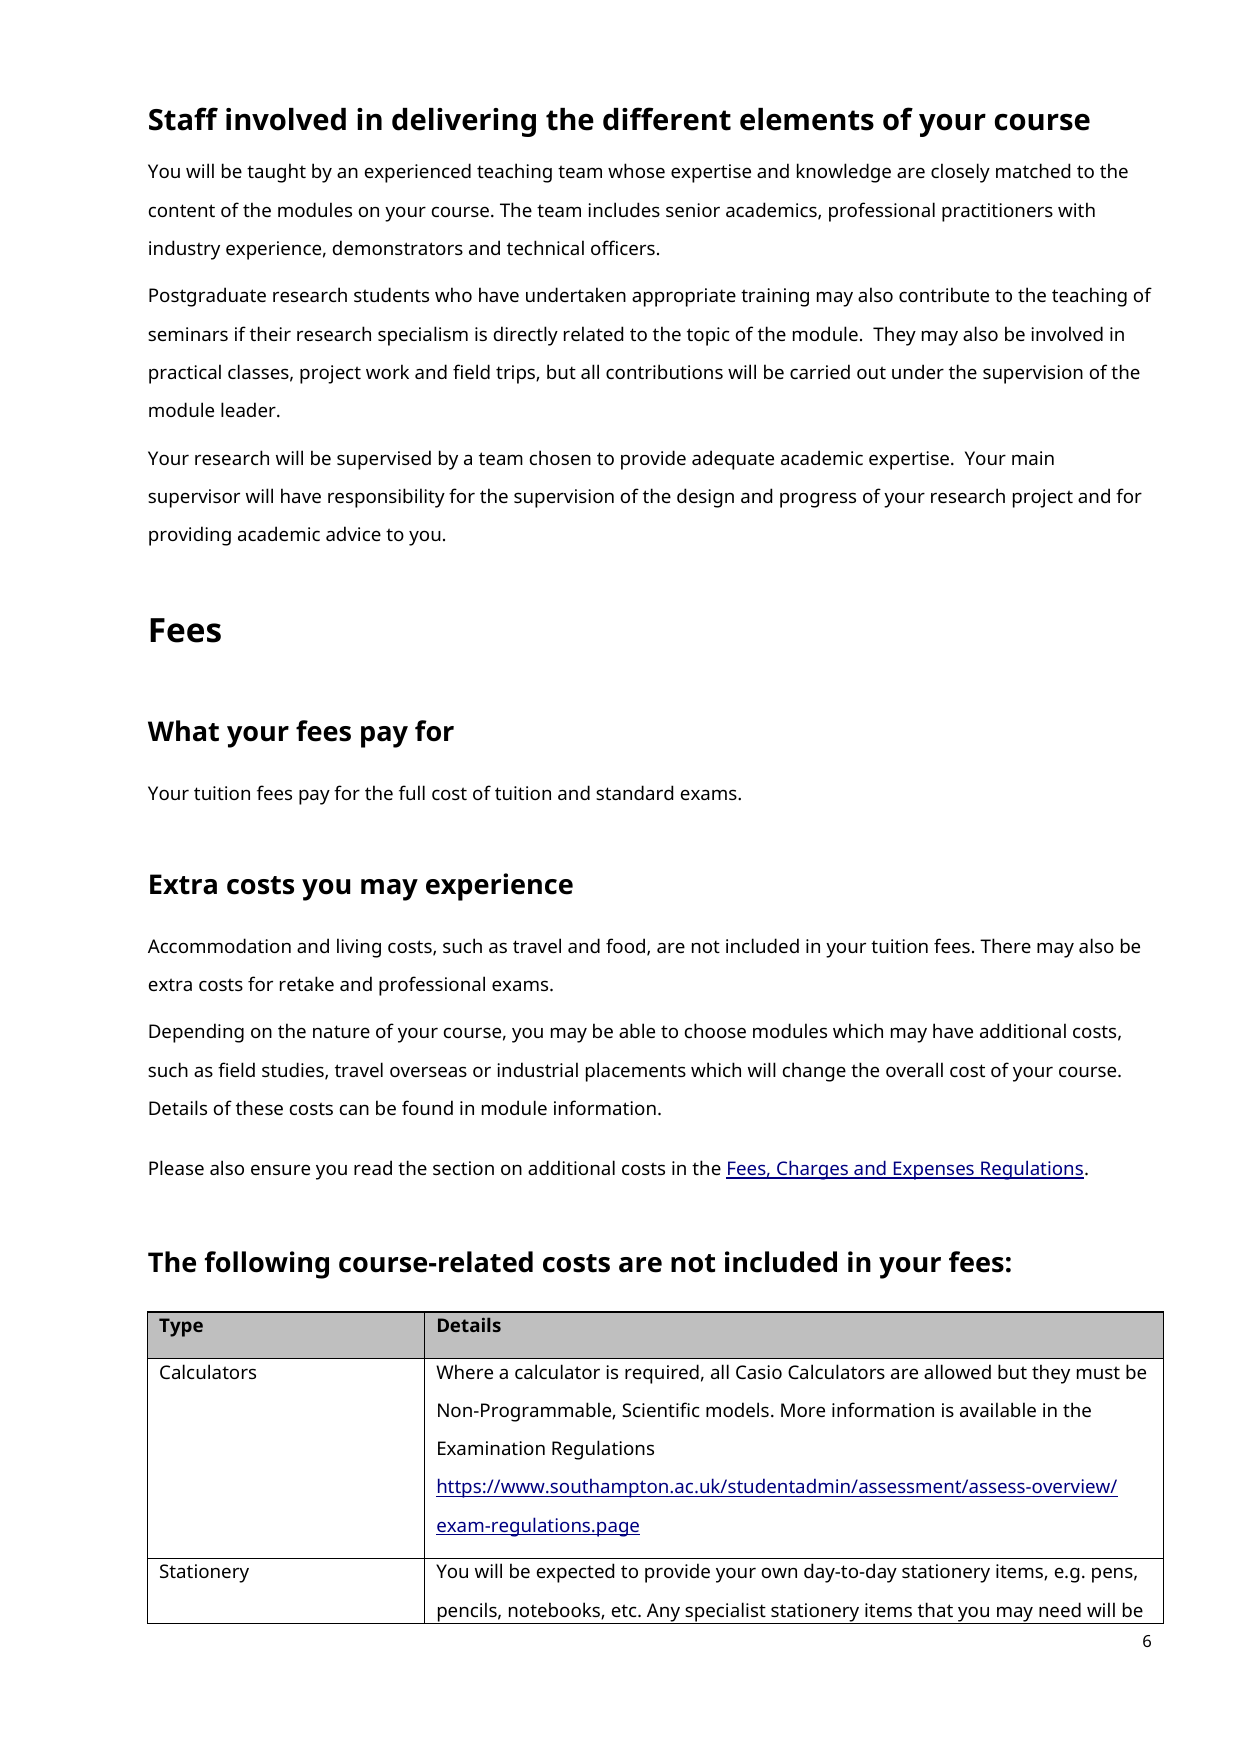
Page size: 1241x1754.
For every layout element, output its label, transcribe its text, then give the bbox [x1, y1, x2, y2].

text Postgraduate research students who have undertaken appropriate training may also contribute to the teaching of seminars if their research specialism is directly related to the topic of the module. They may also be involved in practical classes, project work and field trips, but all contributions will be carried out under the supervision of the module leader. [148, 283, 1152, 423]
subtitle The following course-related costs are not included in your fees: [148, 1244, 1152, 1281]
text You will be taught by an experienced teaching team whose expertise and knowledge are closely matched to the content of the modules on your course. The team includes senior academics, professional practitioners with industry experience, demonstrators and technical officers. [148, 159, 1152, 261]
table_cell Stationery [148, 1559, 424, 1622]
text Accommodation and living costs, such as travel and food, are not included in your tuition fees. There may also be extra costs for retake and professional exams. [148, 933, 1152, 997]
table_header Type [148, 1313, 424, 1358]
text Depending on the nature of your course, you may be able to choose modules which may have additional costs, such as field studies, travel overseas or industrial placements which will change the overall cost of your course. Details of these costs can be found in module information. [148, 1019, 1152, 1121]
table_cell Where a calculator is required, all Casio Calculators are allowed but they must be Non-Programmable, Scientific models. More information is available in the Examination Regulations https://www.southampton.ac.uk/studentadmin/assessment/assess-overview/exam-regulations.page [425, 1359, 1163, 1558]
subtitle Staff involved in delivering the different elements of your course [148, 99, 1152, 139]
text Your tuition fees pay for the full cost of tuition and standard exams. [148, 780, 1152, 806]
text Please also ensure you read the section on additional costs in the Fees, Charges and Expenses Regulations. [148, 1155, 1152, 1181]
table_cell You will be expected to provide your own day-to-day stationery items, e.g. pens, pencils, notebooks, etc. Any specialist stationery items that you may need will be [425, 1559, 1163, 1622]
table_cell Calculators [148, 1359, 424, 1558]
subtitle Fees [148, 607, 1152, 652]
subtitle Extra costs you may experience [148, 865, 1152, 902]
table_header Details [425, 1313, 1163, 1358]
text Your research will be supervised by a team chosen to provide adequate academic expertise. Your main supervisor will have responsibility for the supervision of the design and progress of your research project and for providing academic advice to you. [148, 445, 1152, 547]
subtitle What your fees pay for [148, 712, 1152, 749]
